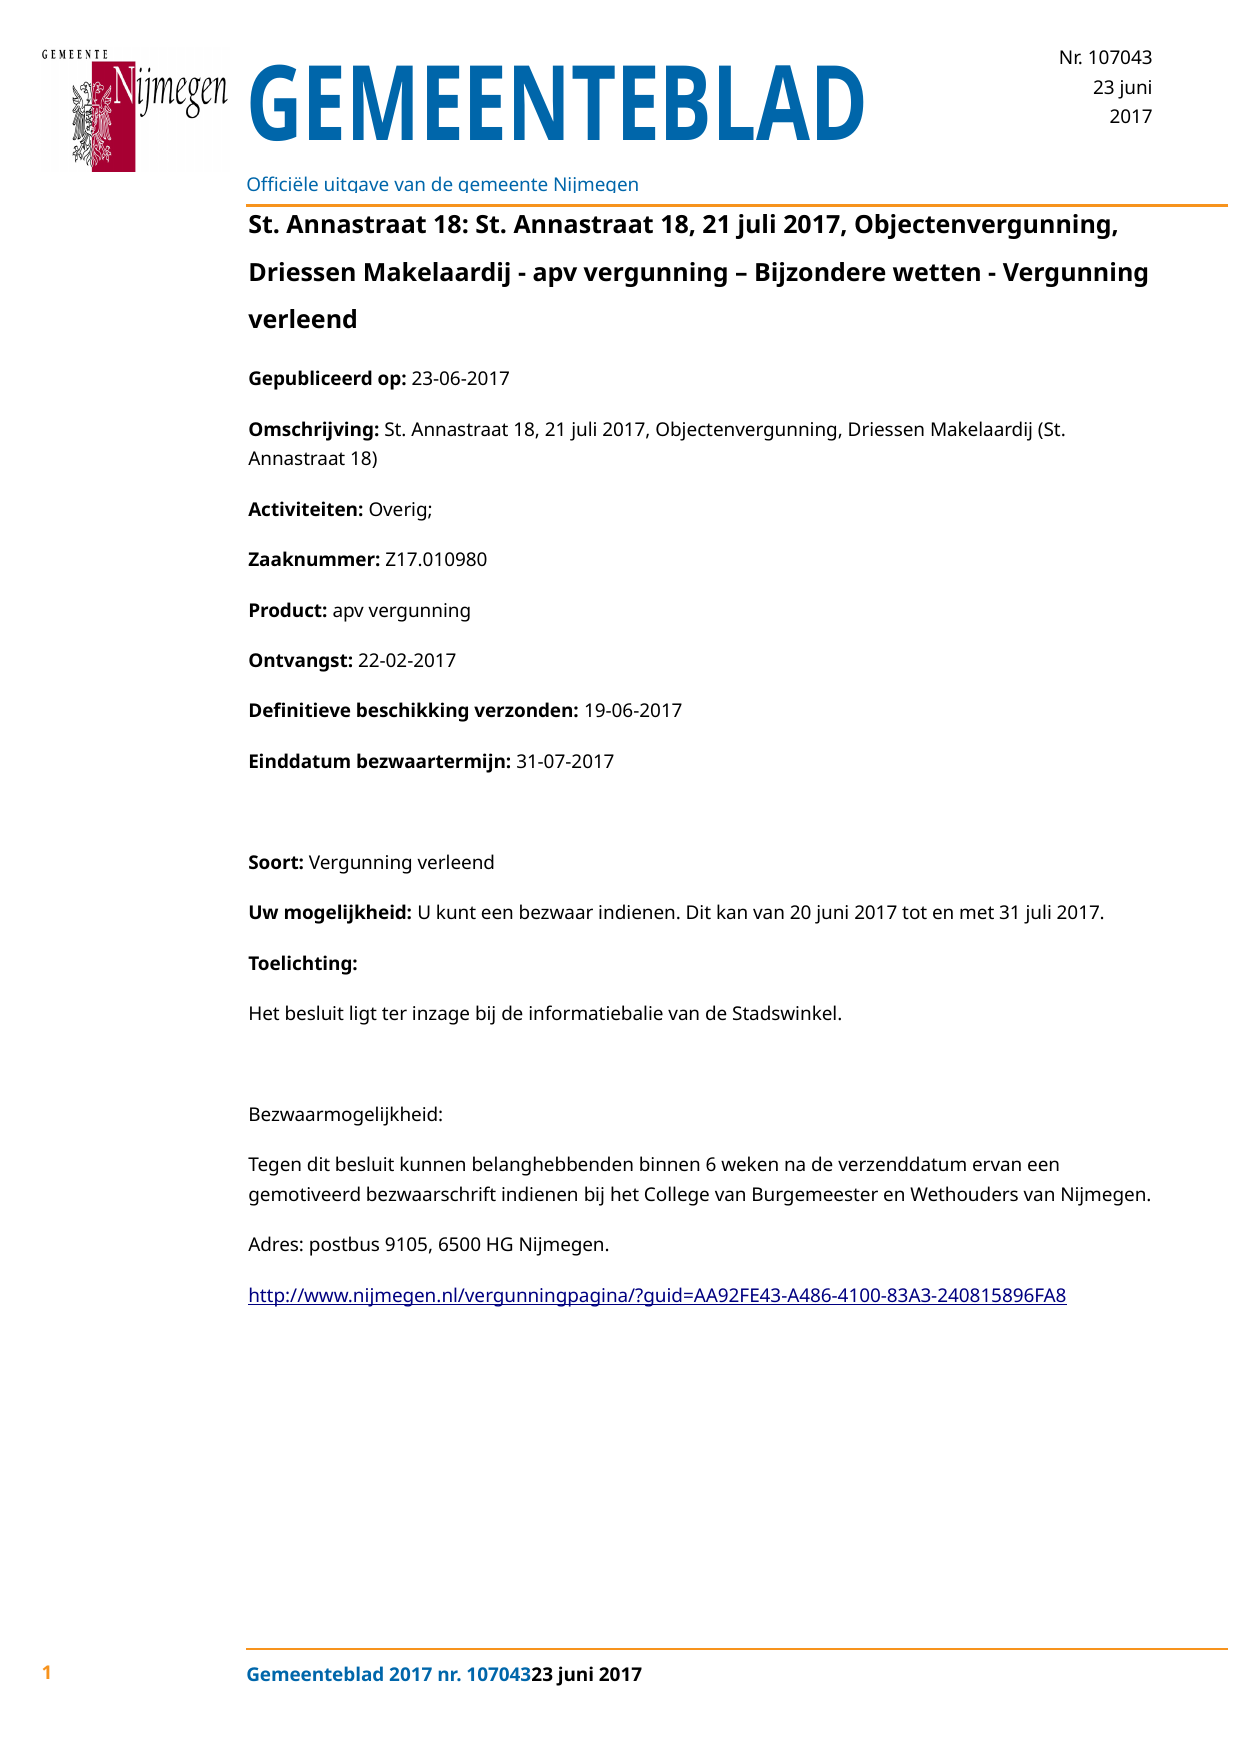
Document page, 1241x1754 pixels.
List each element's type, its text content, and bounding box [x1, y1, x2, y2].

text Gepubliceerd op: 23-06-2017 [248, 366, 1152, 391]
text Zaaknummer: Z17.010980 [248, 546, 1152, 572]
text Ontvangst: 22-02-2017 [248, 647, 1152, 673]
text Product: apv vergunning [248, 597, 1152, 622]
text Het besluit ligt ter inzage bij de informatiebalie van de Stadswinkel. [248, 1000, 1152, 1026]
text Bezwaarmogelijkheid: [248, 1101, 1152, 1127]
text Uw mogelijkheid: U kunt een bezwaar indienen. Dit kan van 20 juni 2017 tot en met 31 juli 2017. [248, 899, 1152, 925]
text http://www.nijmegen.nl/vergunningpagina/?guid=AA92FE43-A486-4100-83A3-240815896FA8 [248, 1282, 1152, 1307]
text Soort: Vergunning verleend [248, 849, 1152, 874]
picture [41, 47, 231, 172]
text Tegen dit besluit kunnen belanghebbenden binnen 6 weken na de verzenddatum ervan een gemotiveerd bezwaarschrift indienen bij het College van Burgemeester en Wethouders van Nijmegen. [248, 1151, 1152, 1207]
text Einddatum bezwaartermijn: 31-07-2017 [248, 748, 1152, 774]
text Omschrijving: St. Annastraat 18, 21 juli 2017, Objectenvergunning, Driessen Makelaardij (St. Annastraat 18) [248, 416, 1152, 471]
text St. Annastraat 18: St. Annastraat 18, 21 juli 2017, Objectenvergunning, Driessen Makelaardij - apv vergunning – Bijzondere wetten - Vergunning verleend [248, 207, 1152, 336]
text Adres: postbus 9105, 6500 HG Nijmegen. [248, 1231, 1152, 1257]
text Definitieve beschikking verzonden: 19-06-2017 [248, 698, 1152, 723]
text Activiteiten: Overig; [248, 496, 1152, 522]
text Toelichting: [248, 950, 1152, 975]
